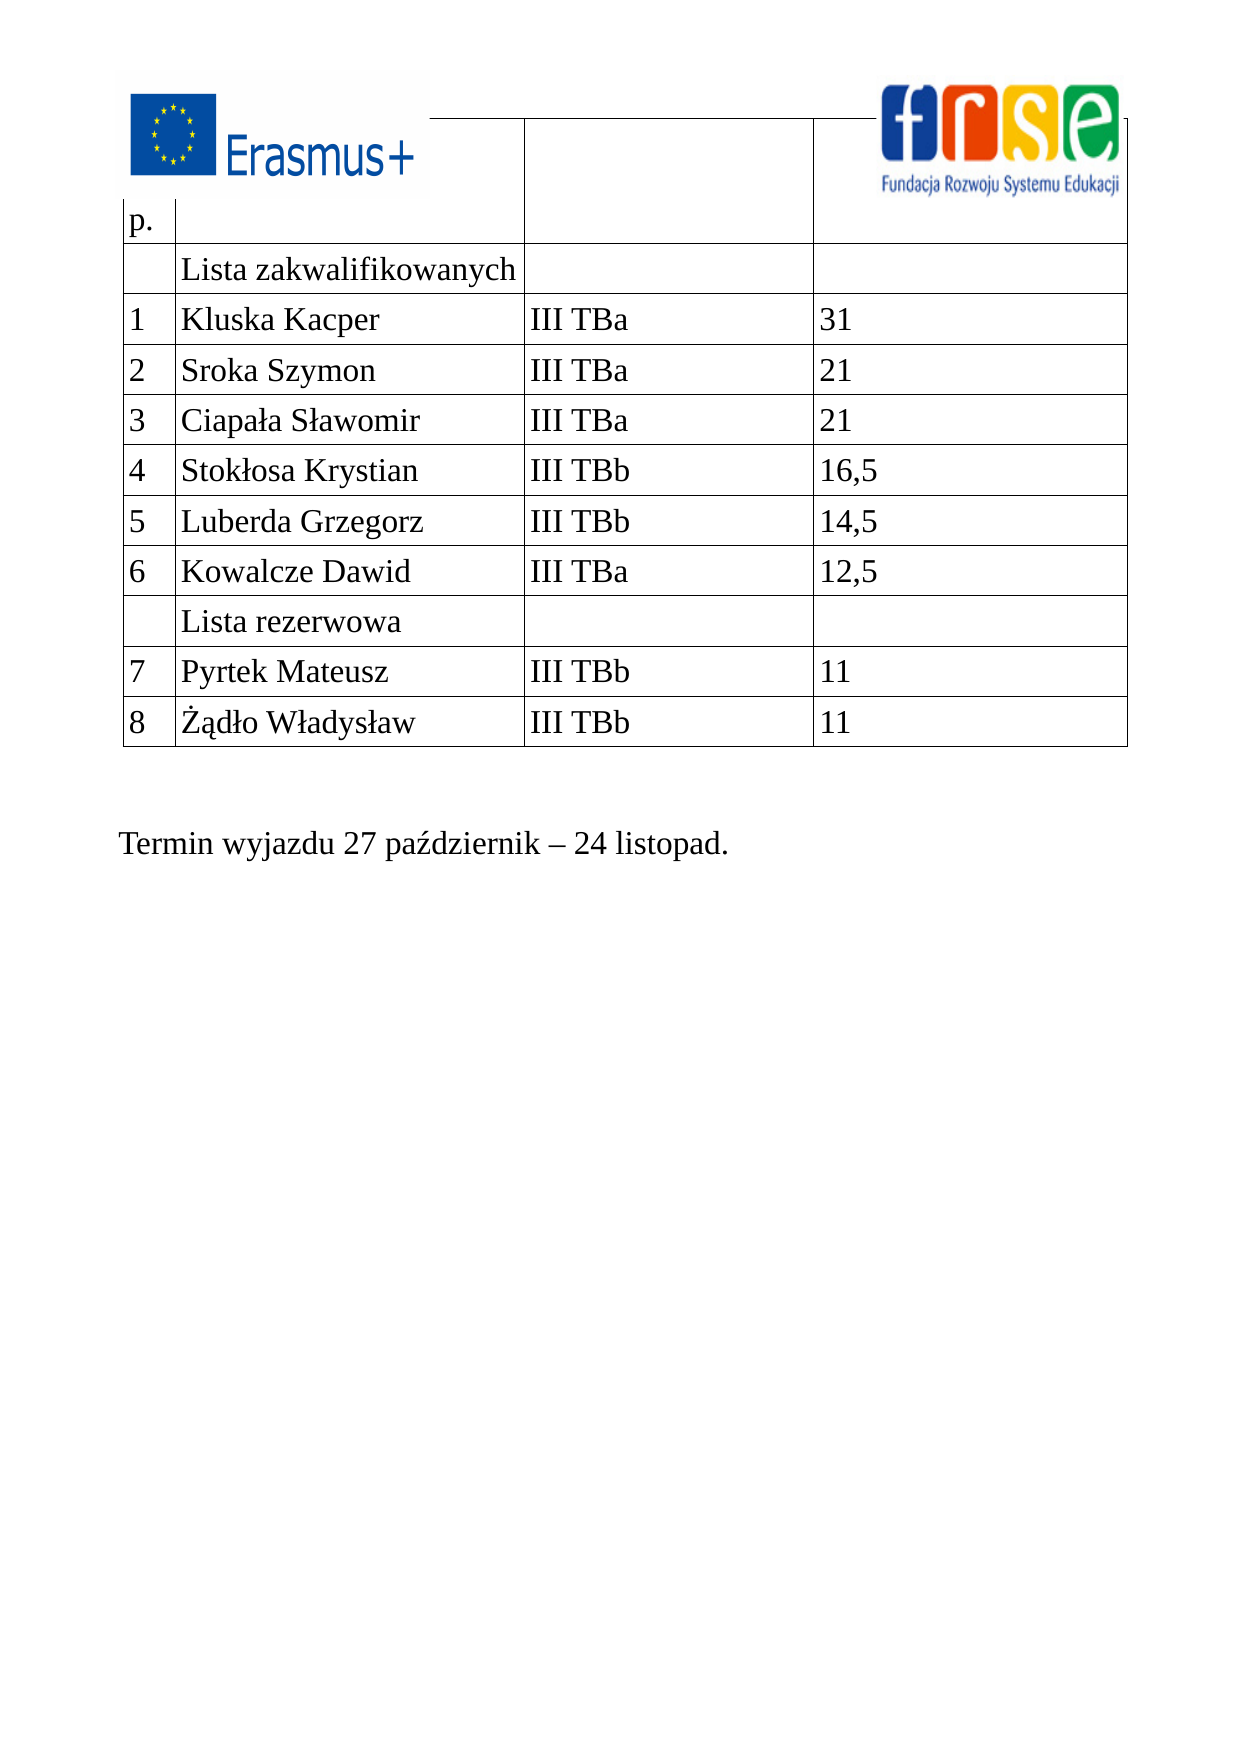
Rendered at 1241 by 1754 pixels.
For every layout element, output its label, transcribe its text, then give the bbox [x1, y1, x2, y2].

table_cell [525, 596, 813, 646]
table_cell Stokłosa Krystian [176, 445, 524, 494]
table_cell 31 [814, 294, 1127, 344]
table_cell 5 [124, 496, 175, 545]
table_cell 21 [814, 345, 1127, 394]
table_cell Pyrtek Mateusz [176, 647, 524, 696]
table_cell 16,5 [814, 445, 1127, 494]
table_header [176, 119, 524, 243]
table_cell [814, 244, 1127, 293]
table_cell Kowalcze Dawid [176, 546, 524, 595]
table_cell [814, 596, 1127, 646]
table_cell 8 [124, 697, 175, 746]
table_header [525, 119, 813, 243]
table_cell Lista rezerwowa [176, 596, 524, 646]
table_cell [124, 244, 175, 293]
table_cell III TBb [525, 496, 813, 545]
table_header [814, 119, 1127, 243]
text Termin wyjazdu 27 październik – 24 listopad. [118, 823, 1122, 862]
table_cell 2 [124, 345, 175, 394]
table_cell 1 [124, 294, 175, 344]
table_cell III TBb [525, 445, 813, 494]
table_cell III TBa [525, 546, 813, 595]
table_cell Ciapała Sławomir [176, 395, 524, 444]
table_header p. [124, 199, 175, 243]
table_cell III TBa [525, 294, 813, 344]
table_cell 3 [124, 395, 175, 444]
table_cell Kluska Kacper [176, 294, 524, 344]
table_cell Lista zakwalifikowanych [176, 244, 524, 293]
table_cell III TBa [525, 345, 813, 394]
table_cell 14,5 [814, 496, 1127, 545]
table_cell Żądło Władysław [176, 697, 524, 746]
table_cell 7 [124, 647, 175, 696]
table_cell III TBa [525, 395, 813, 444]
table_cell [124, 596, 175, 646]
table_cell 11 [814, 647, 1127, 696]
table_cell 21 [814, 395, 1127, 444]
table_cell 12,5 [814, 546, 1127, 595]
table_cell Luberda Grzegorz [176, 496, 524, 545]
table_cell Sroka Szymon [176, 345, 524, 394]
table_cell 4 [124, 445, 175, 494]
table_cell [525, 244, 813, 293]
table_cell III TBb [525, 697, 813, 746]
table_cell 11 [814, 697, 1127, 746]
table_cell 6 [124, 546, 175, 595]
table_cell III TBb [525, 647, 813, 696]
